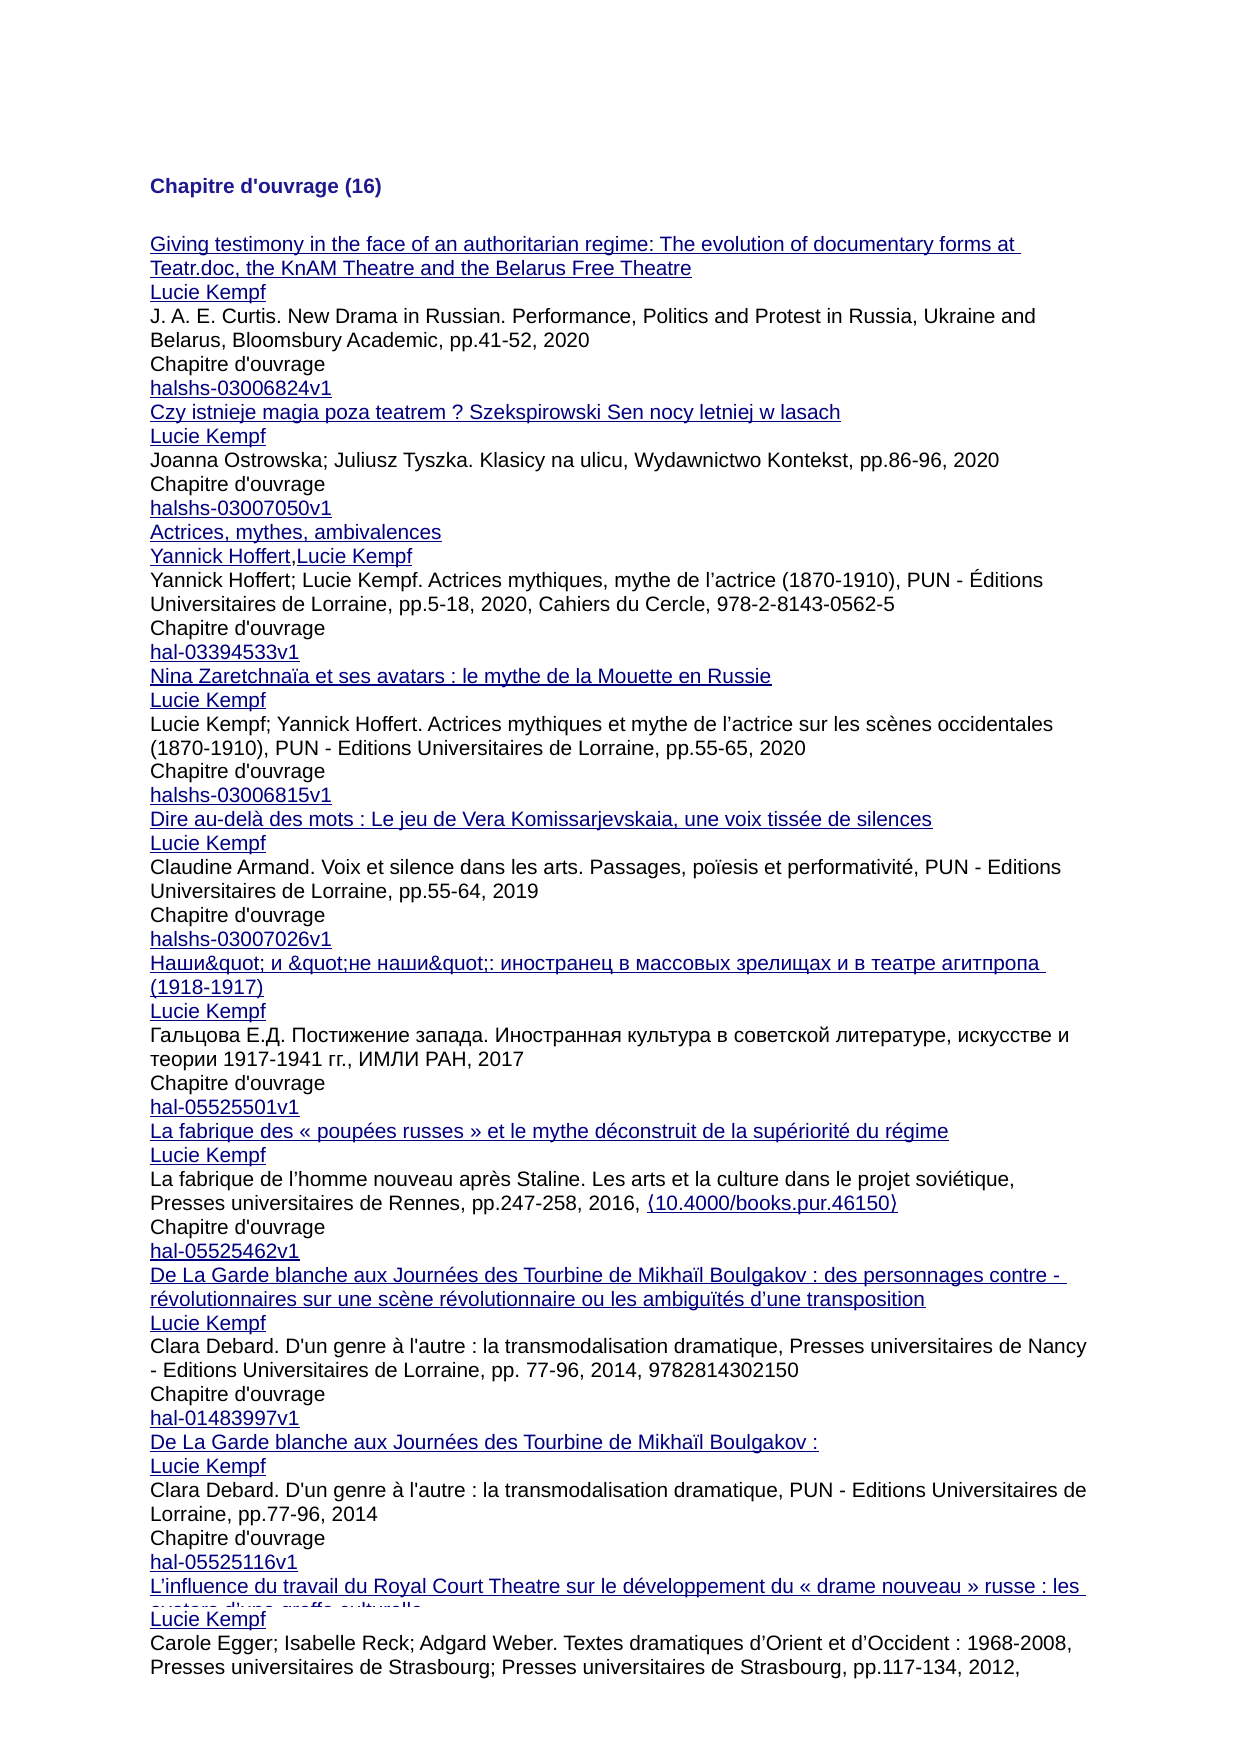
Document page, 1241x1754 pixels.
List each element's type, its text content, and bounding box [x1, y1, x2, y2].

table_cell De La Garde blanche aux Journées des Tourbine de Mikhaïl Boulgakov : Lucie Kempf Clara Debard. D'un genre à l'autre : la transmodalisation dramatique, PUN - Editions Universitaires de Lorraine, pp.77-96, 2014 Chapitre d'ouvrage hal-05525116v1 [150, 1430, 1090, 1574]
table_cell Actrices, mythes, ambivalences Yannick Hoffert,Lucie Kempf Yannick Hoffert; Lucie Kempf. Actrices mythiques, mythe de l’actrice (1870-1910), PUN - Éditions Universitaires de Lorraine, pp.5-18, 2020, Cahiers du Cercle, 978-2-8143-0562-5 Chapitre d'ouvrage hal-03394533v1 [150, 520, 1090, 663]
table_cell Czy istnieje magia poza teatrem ? Szekspirowski Sen nocy letniej w lasach Lucie Kempf Joanna Ostrowska; Juliusz Tyszka. Klasicy na ulicu, Wydawnictwo Kontekst, pp.86-96, 2020 Chapitre d'ouvrage halshs-03007050v1 [150, 400, 1090, 520]
table_cell Nina Zaretchnaïa et ses avatars : le mythe de la Mouette en Russie Lucie Kempf Lucie Kempf; Yannick Hoffert. Actrices mythiques et mythe de l’actrice sur les scènes occidentales (1870-1910), PUN - Editions Universitaires de Lorraine, pp.55-65, 2020 Chapitre d'ouvrage halshs-03006815v1 [150, 664, 1090, 807]
table_cell De La Garde blanche aux Journées des Tourbine de Mikhaïl Boulgakov : des personnages contre - révolutionnaires sur une scène révolutionnaire ou les ambiguïtés d’une transposition Lucie Kempf Clara Debard. D'un genre à l'autre : la transmodalisation dramatique, Presses universitaires de Nancy - Editions Universitaires de Lorraine, pp. 77-96, 2014, 9782814302150 Chapitre d'ouvrage hal-01483997v1 [150, 1263, 1090, 1430]
table_cell Dire au-delà des mots : Le jeu de Vera Komissarjevskaia, une voix tissée de silences Lucie Kempf Claudine Armand. Voix et silence dans les arts. Passages, poïesis et performativité, PUN - Editions Universitaires de Lorraine, pp.55-64, 2019 Chapitre d'ouvrage halshs-03007026v1 [150, 807, 1090, 951]
table_cell Наши&quot; и &quot;не наши&quot;: иностранец в массовых зрелищах и в театре агитпропа (1918-1917) Lucie Kempf Гальцова Е.Д. Постижение запада. Иностранная культура в советской литературе, искусстве и теории 1917-1941 гг., ИМЛИ РАН, 2017 Chapitre d'ouvrage hal-05525501v1 [150, 951, 1090, 1119]
table_cell La fabrique des « poupées russes » et le mythe déconstruit de la supériorité du régime Lucie Kempf La fabrique de l’homme nouveau après Staline. Les arts et la culture dans le projet soviétique, Presses universitaires de Rennes, pp.247-258, 2016, ⟨10.4000/books.pur.46150⟩ Chapitre d'ouvrage hal-05525462v1 [150, 1119, 1090, 1262]
table_header Giving testimony in the face of an authoritarian regime: The evolution of documentary forms at Teatr.doc, the KnAM Theatre and the Belarus Free Theatre Lucie Kempf J. A. E. Curtis. New Drama in Russian. Performance, Politics and Protest in Russia, Ukraine and Belarus, Bloomsbury Academic, pp.41-52, 2020 Chapitre d'ouvrage halshs-03006824v1 [150, 232, 1090, 400]
subtitle Chapitre d'ouvrage (16) [150, 174, 1090, 198]
table_cell L’influence du travail du Royal Court Theatre sur le développement du « drame nouveau » russe : les avatars d’une greffe culturelle Lucie Kempf Carole Egger; Isabelle Reck; Adgard Weber. Textes dramatiques d’Orient et d’Occident : 1968-2008, Presses universitaires de Strasbourg; Presses universitaires de Strasbourg, pp.117-134, 2012, [150, 1574, 1090, 1679]
